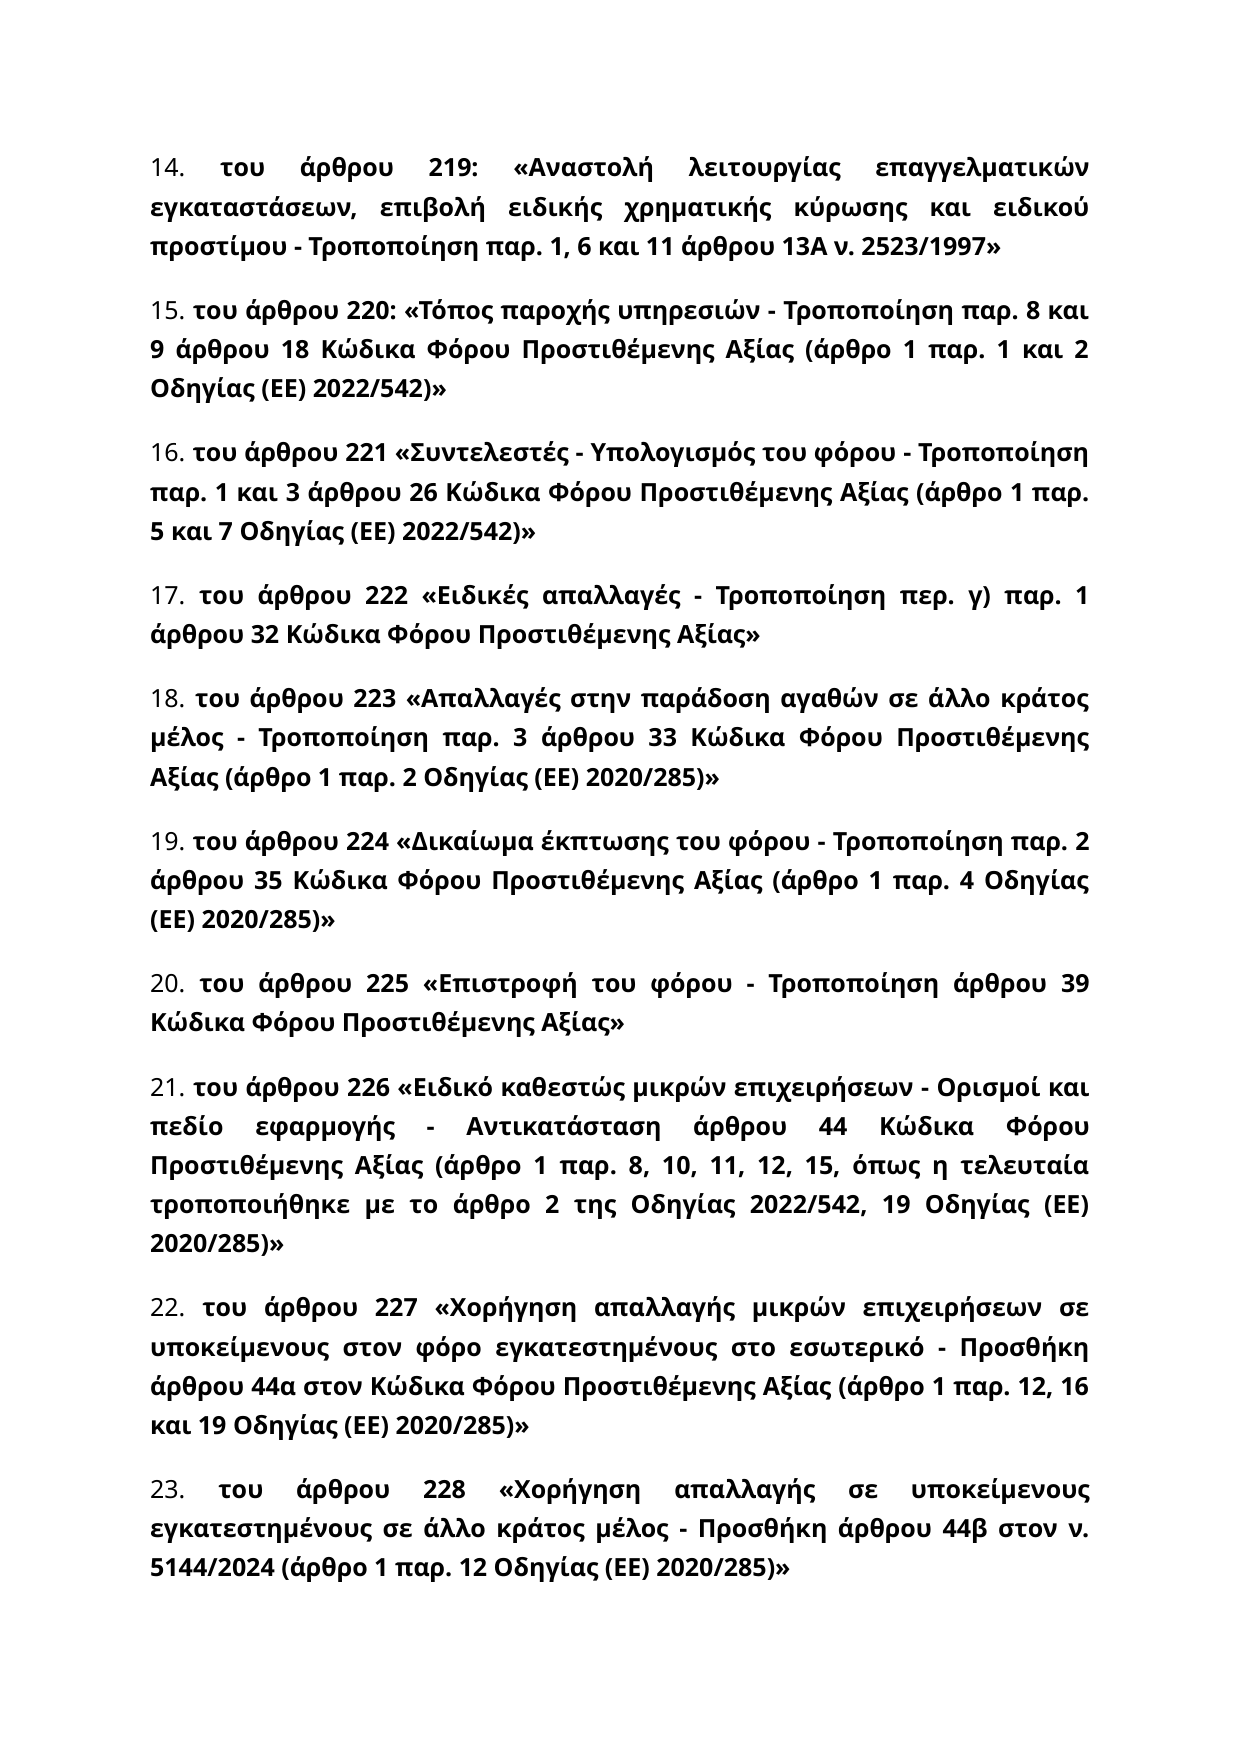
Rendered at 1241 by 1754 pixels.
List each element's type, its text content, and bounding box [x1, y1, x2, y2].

text 17. του άρθρου 222 «Ειδικές απαλλαγές - Τροποποίηση περ. γ) παρ. 1 άρθρου 32 Κώδικα Φόρου Προστιθέμενης Αξίας» [150, 577, 1090, 651]
text 14. του άρθρου 219: «Αναστολή λειτουργίας επαγγελματικών εγκαταστάσεων, επιβολή ειδικής χρηματικής κύρωσης και ειδικού προστίμου - Τροποποίηση παρ. 1, 6 και 11 άρθρου 13Α ν. 2523/1997» [150, 150, 1090, 262]
text 15. του άρθρου 220: «Τόπος παροχής υπηρεσιών - Τροποποίηση παρ. 8 και 9 άρθρου 18 Κώδικα Φόρου Προστιθέμενης Αξίας (άρθρο 1 παρ. 1 και 2 Οδηγίας (ΕΕ) 2022/542)» [150, 292, 1090, 405]
text 21. του άρθρου 226 «Ειδικό καθεστώς μικρών επιχειρήσεων - Ορισμοί και πεδίο εφαρμογής - Αντικατάσταση άρθρου 44 Κώδικα Φόρου Προστιθέμενης Αξίας (άρθρο 1 παρ. 8, 10, 11, 12, 15, όπως η τελευταία τροποποιήθηκε με το άρθρο 2 της Οδηγίας 2022/542, 19 Οδηγίας (ΕΕ) 2020/285)» [150, 1069, 1090, 1260]
text 18. του άρθρου 223 «Απαλλαγές στην παράδοση αγαθών σε άλλο κράτος μέλος - Τροποποίηση παρ. 3 άρθρου 33 Κώδικα Φόρου Προστιθέμενης Αξίας (άρθρο 1 παρ. 2 Οδηγίας (ΕΕ) 2020/285)» [150, 681, 1090, 793]
text 16. του άρθρου 221 «Συντελεστές - Υπολογισμός του φόρου - Τροποποίηση παρ. 1 και 3 άρθρου 26 Κώδικα Φόρου Προστιθέμενης Αξίας (άρθρο 1 παρ. 5 και 7 Οδηγίας (ΕΕ) 2022/542)» [150, 435, 1090, 547]
text 19. του άρθρου 224 «Δικαίωμα έκπτωσης του φόρου - Τροποποίηση παρ. 2 άρθρου 35 Κώδικα Φόρου Προστιθέμενης Αξίας (άρθρο 1 παρ. 4 Οδηγίας (ΕΕ) 2020/285)» [150, 823, 1090, 936]
text 22. του άρθρου 227 «Χορήγηση απαλλαγής μικρών επιχειρήσεων σε υποκείμενους στον φόρο εγκατεστημένους στο εσωτερικό - Προσθήκη άρθρου 44α στον Κώδικα Φόρου Προστιθέμενης Αξίας (άρθρο 1 παρ. 12, 16 και 19 Οδηγίας (ΕΕ) 2020/285)» [150, 1290, 1090, 1442]
text 23. του άρθρου 228 «Χορήγηση απαλλαγής σε υποκείμενους εγκατεστημένους σε άλλο κράτος μέλος - Προσθήκη άρθρου 44β στον ν. 5144/2024 (άρθρο 1 παρ. 12 Οδηγίας (ΕΕ) 2020/285)» [150, 1472, 1090, 1584]
text 20. του άρθρου 225 «Επιστροφή του φόρου - Τροποποίηση άρθρου 39 Κώδικα Φόρου Προστιθέμενης Αξίας» [150, 966, 1090, 1039]
